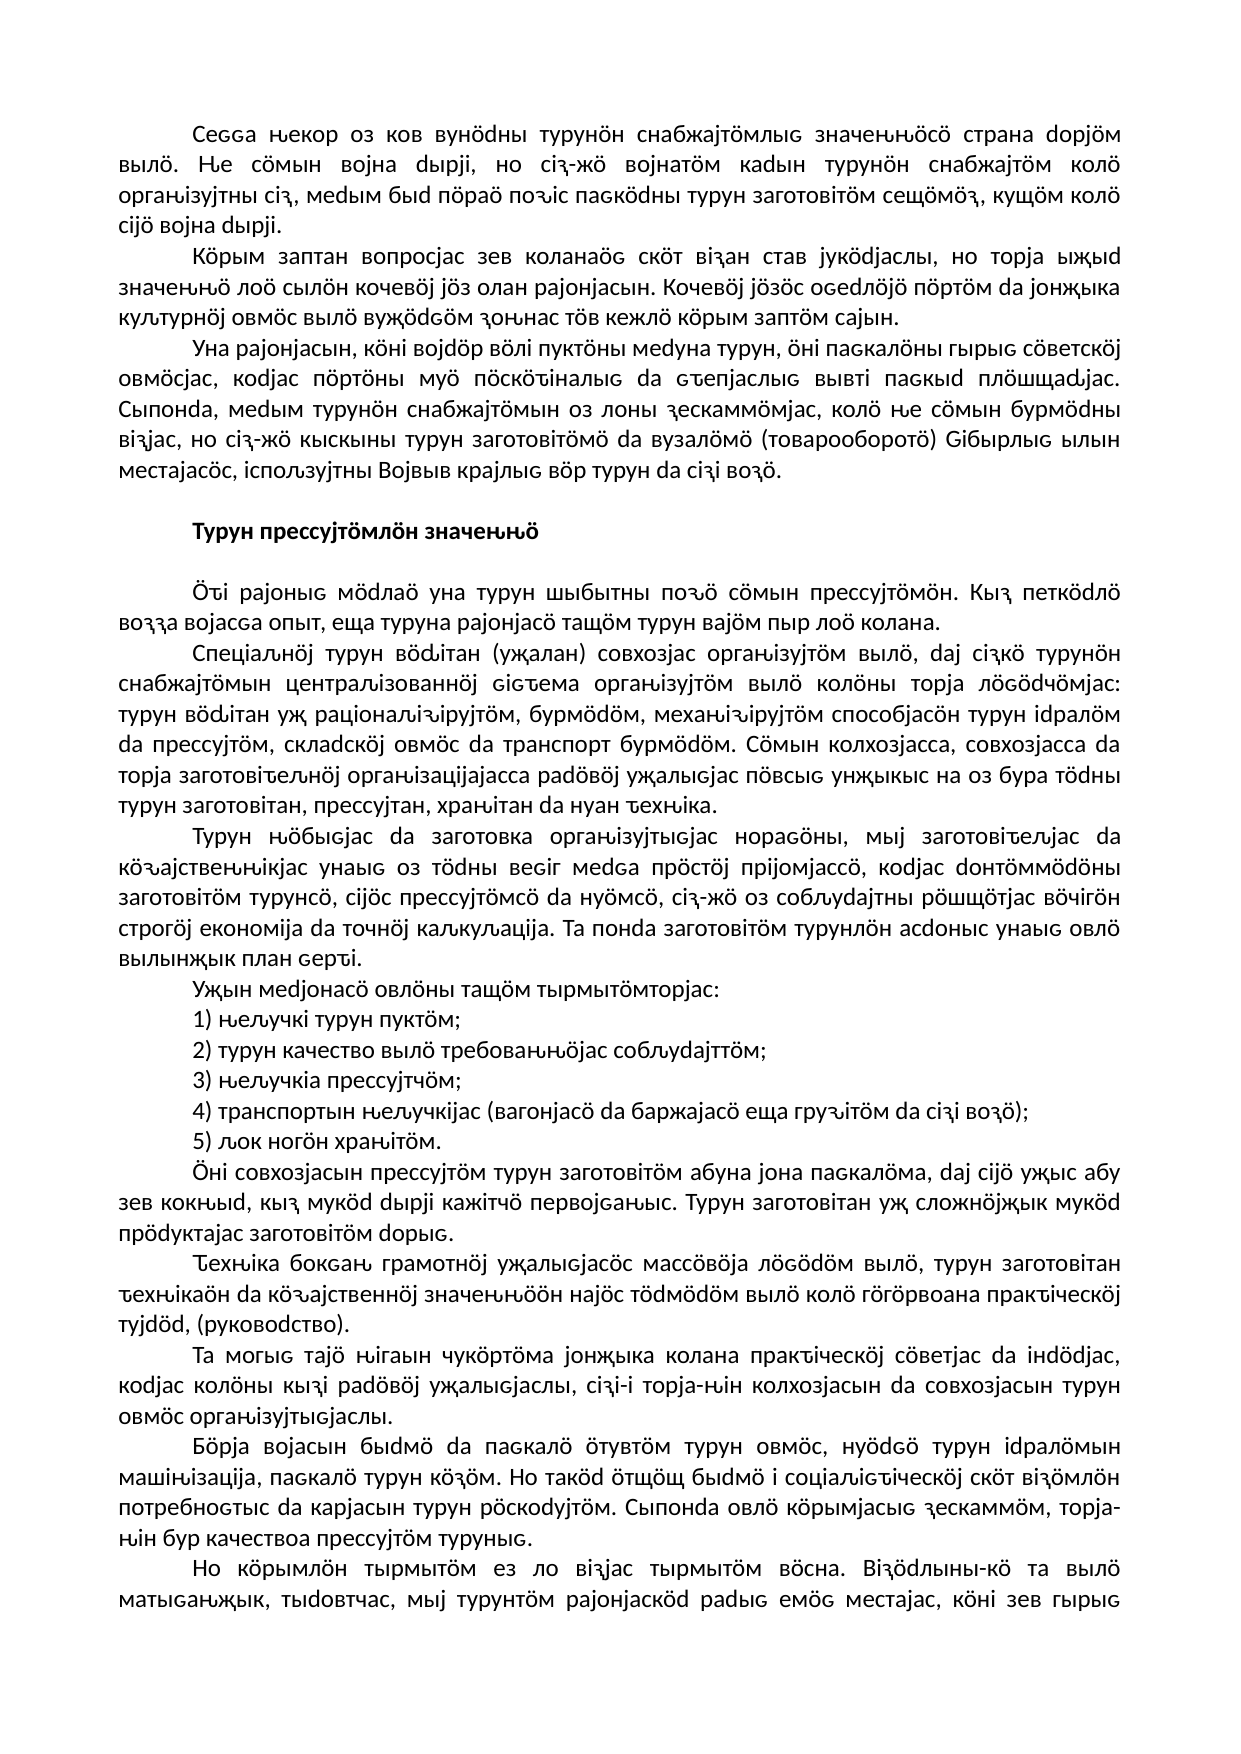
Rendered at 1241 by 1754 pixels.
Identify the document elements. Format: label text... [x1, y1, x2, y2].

text 3) ԋеԉучкіа прессујтчӧм; [118, 1064, 1122, 1095]
text Ԏехԋіка бокԍаԋ грамотнӧј уҗалыԍјасӧс массӧвӧја лӧԍӧԁӧм вылӧ, турун заготовітан ԏехԋікаӧн ԁа кӧԅајственнӧј значеԋԋӧӧн најӧс тӧԁмӧԁӧм вылӧ колӧ гӧгӧрвоана пракԏіческӧј тујԁӧԁ, (руковоԁство). [118, 1247, 1122, 1339]
text 1) ԋеԉучкі турун пуктӧм; [118, 1003, 1122, 1034]
text Уҗын меԁјонасӧ овлӧны тащӧм тырмытӧмторјас: [118, 973, 1122, 1003]
text Уна рајонјасын, кӧні војԁӧр вӧлі пуктӧны меԁуна турун, ӧні паԍкалӧны гырыԍ сӧветскӧј овмӧсјас, коԁјас пӧртӧны муӧ пӧскӧԏіналыԍ ԁа ԍԏепјаслыԍ вывті паԍкыԁ плӧшщаԃјас. Сыпонԁа, меԁым турунӧн снабжајтӧмын оз лоны ԇескаммӧмјас, колӧ ԋе сӧмын бурмӧԁны віԇјас, но сіԇ-жӧ кыскыны турун заготовітӧмӧ ԁа вузалӧмӧ (товарооборотӧ) Ԍібырлыԍ ылын местајасӧс, іспоԉзујтны Војвыв крајлыԍ вӧр турун ԁа сіԇі воԇӧ. [118, 332, 1122, 484]
text 2) турун качество вылӧ требоваԋԋӧјас собԉуԁајттӧм; [118, 1034, 1122, 1064]
text Ӧԏі рајоныԍ мӧԁлаӧ уна турун шыбытны поԅӧ сӧмын прессујтӧмӧн. Кыԇ петкӧԁлӧ воԇԇа војасԍа опыт, еща туруна рајонјасӧ тащӧм турун вајӧм пыр лоӧ колана. [118, 576, 1122, 637]
text Сеԍԍа ԋекор оз ков вунӧԁны турунӧн снабжајтӧмлыԍ значеԋԋӧсӧ страна ԁорјӧм вылӧ. Ԋе сӧмын војна ԁырјі, но сіԇ-жӧ војнатӧм каԁын турунӧн снабжајтӧм колӧ оргаԋізујтны сіԇ, меԁым быԁ пӧраӧ поԅіс паԍкӧԁны турун заготовітӧм сещӧмӧԇ, кущӧм колӧ сіјӧ војна ԁырјі. [118, 118, 1122, 240]
text Спеціаԉнӧј турун вӧԃітан (уҗалан) совхозјас оргаԋізујтӧм вылӧ, ԁај сіԇкӧ турунӧн снабжајтӧмын центраԉізованнӧј ԍіԍԏема оргаԋізујтӧм вылӧ колӧны торја лӧԍӧԁчӧмјас: турун вӧԃітан уҗ раціонаԉіԅірујтӧм, бурмӧԁӧм, мехаԋіԅірујтӧм способјасӧн турун іԁралӧм ԁа прессујтӧм, склаԁскӧј овмӧс ԁа транспорт бурмӧԁӧм. Сӧмын колхозјасса, совхозјасса ԁа торја заготовіԏеԉнӧј оргаԋізаціјајасса раԁӧвӧј уҗалыԍјас пӧвсыԍ унҗыкыс на оз бура тӧԁны турун заготовітан, прессујтан, храԋітан ԁа нуан ԏехԋіка. [118, 637, 1122, 820]
text 4) транспортын ԋеԉучкіјас (вагонјасӧ ԁа баржајасӧ еща груԅітӧм ԁа сіԇі воԇӧ); [118, 1095, 1122, 1125]
text Бӧрја војасын быԁмӧ ԁа паԍкалӧ ӧтувтӧм турун овмӧс, нуӧԁԍӧ турун іԁралӧмын машіԋізаціја, паԍкалӧ турун кӧԇӧм. Но такӧԁ ӧтщӧщ быԁмӧ і соціаԉіԍԏіческӧј скӧт віԇӧмлӧн потребноԍтыс ԁа карјасын турун рӧскоԁујтӧм. Сыпонԁа овлӧ кӧрымјасыԍ ԇескаммӧм, торја-ԋін бур качествоа прессујтӧм туруныԍ. [118, 1431, 1122, 1553]
text 5) ԉок ногӧн храԋітӧм. [118, 1125, 1122, 1156]
text Турун ԋӧбыԍјас ԁа заготовка оргаԋізујтыԍјас нораԍӧны, мыј заготовіԏеԉјас ԁа кӧԅајствеԋԋікјас унаыԍ оз тӧԁны веԍіг меԁԍа прӧстӧј пріјомјассӧ, коԁјас ԁонтӧммӧԁӧны заготовітӧм турунсӧ, сіјӧс прессујтӧмсӧ ԁа нуӧмсӧ, сіԇ-жӧ оз собԉуԁајтны рӧшщӧтјас вӧчігӧн строгӧј економіја ԁа точнӧј каԉкуԉаціја. Та понԁа заготовітӧм турунлӧн асԁоныс унаыԍ овлӧ вылынҗык план ԍерԏі. [118, 820, 1122, 973]
text Турун прессујтӧмлӧн значеԋԋӧ [118, 515, 1122, 545]
text Та могыԍ тајӧ ԋігаын чукӧртӧма јонҗыка колана пракԏіческӧј сӧветјас ԁа інԁӧԁјас, коԁјас колӧны кыԇі раԁӧвӧј уҗалыԍјаслы, сіԇі-і торја-ԋін колхозјасын ԁа совхозјасын турун овмӧс оргаԋізујтыԍјаслы. [118, 1339, 1122, 1431]
text Кӧрым заптан вопросјас зев коланаӧԍ скӧт віԇан став јукӧԁјаслы, но торја ыҗыԁ значеԋԋӧ лоӧ сылӧн кочевӧј јӧз олан рајонјасын. Кочевӧј јӧзӧс оԍеԁлӧјӧ пӧртӧм ԁа јонҗыка куԉтурнӧј овмӧс вылӧ вуҗӧԁԍӧм ԇоԋнас тӧв кежлӧ кӧрым заптӧм сајын. [118, 240, 1122, 332]
text Но кӧрымлӧн тырмытӧм ез ло віԇјас тырмытӧм вӧсна. Віԇӧԁлыны-кӧ та вылӧ матыԍаԋҗык, тыԁовтчас, мыј турунтӧм рајонјаскӧԁ раԁыԍ емӧԍ местајас, кӧні зев гырыԍ [118, 1553, 1122, 1614]
text Ӧні совхозјасын прессујтӧм турун заготовітӧм абуна јона паԍкалӧма, ԁај сіјӧ уҗыс абу зев кокԋыԁ, кыԇ мукӧԁ ԁырјі кажітчӧ первојԍаԋыс. Турун заготовітан уҗ сложнӧјҗык мукӧԁ прӧԁуктајас заготовітӧм ԁорыԍ. [118, 1156, 1122, 1247]
